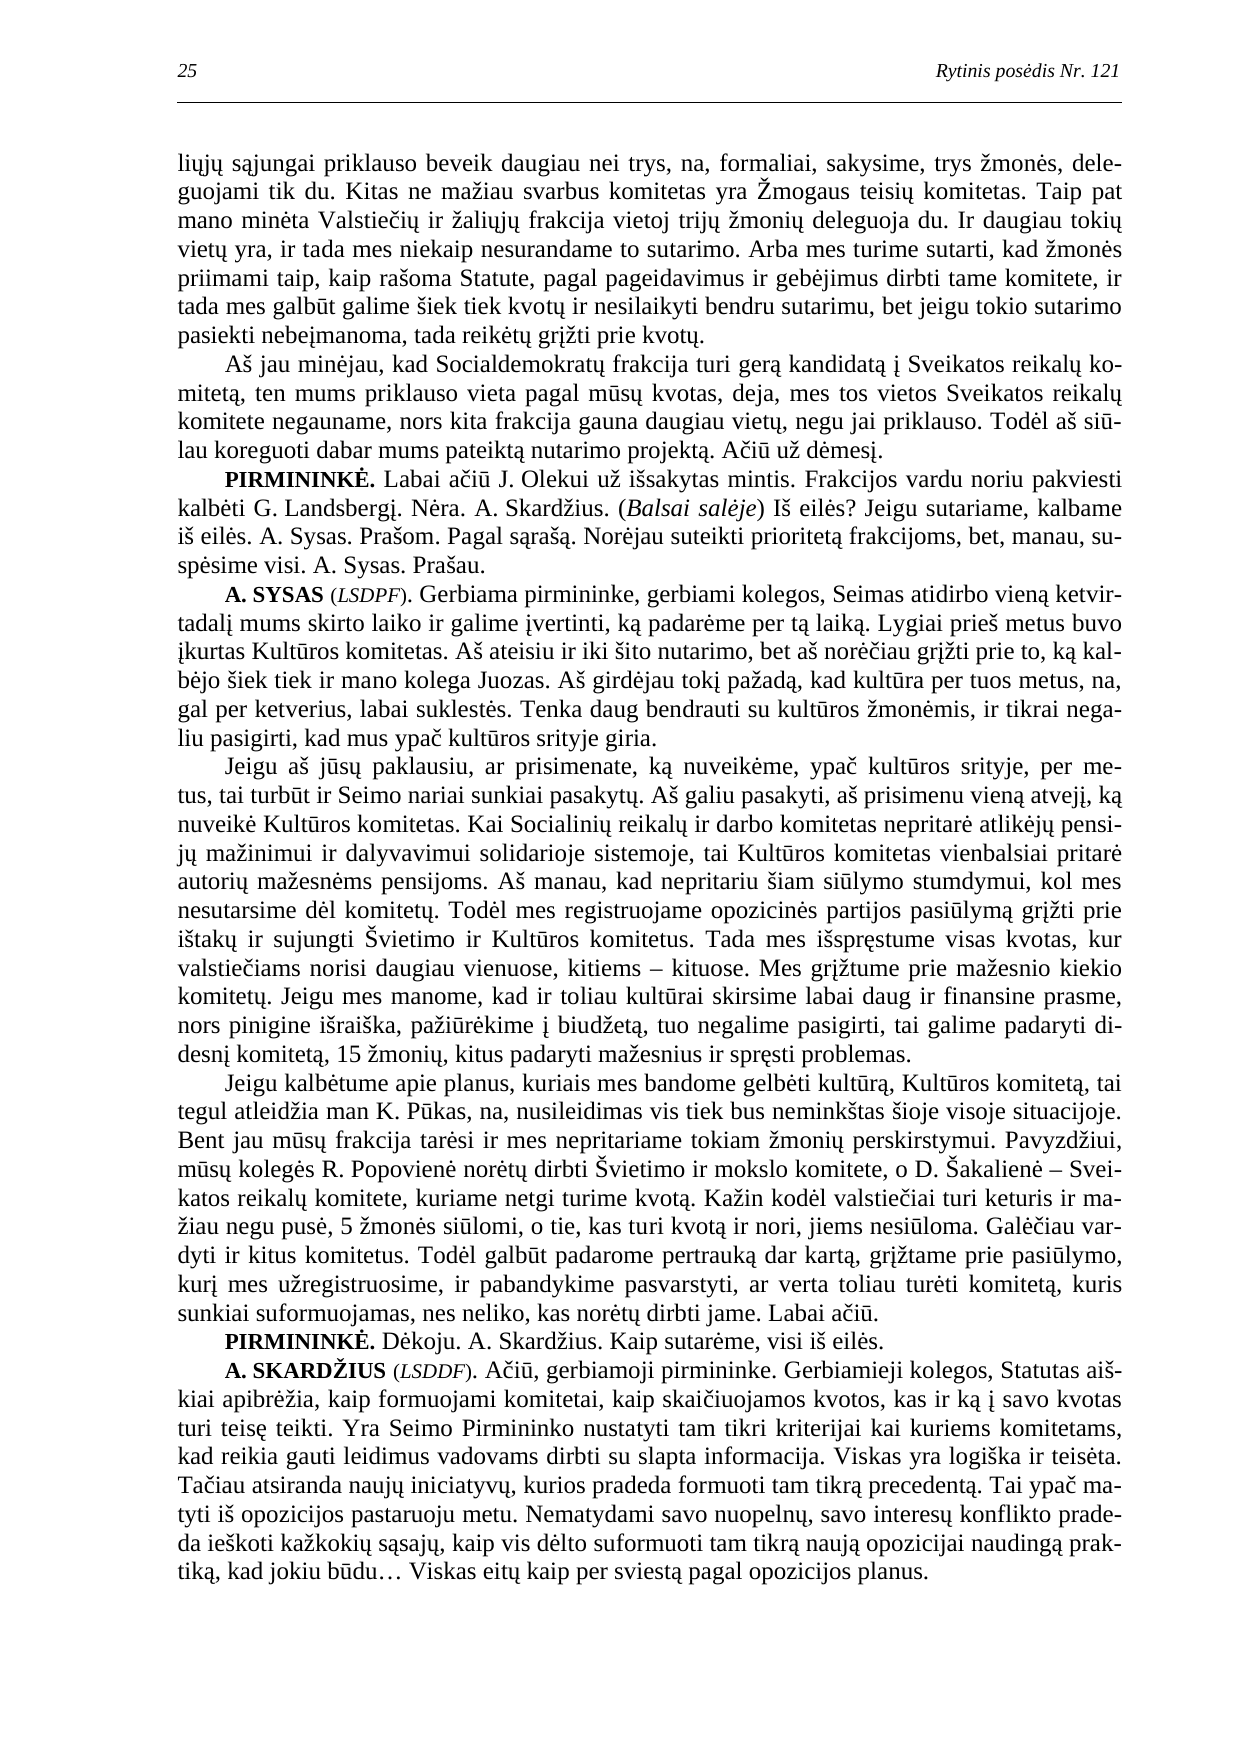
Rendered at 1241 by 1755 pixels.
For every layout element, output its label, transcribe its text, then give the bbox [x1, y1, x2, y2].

text Jei­gu aš jū­sų pa­klau­siu, ar pri­si­me­na­te, ką nu­vei­kė­me, ypač kul­tū­ros sri­ty­je, per me­tus, tai tur­būt ir Sei­mo na­riai sun­kiai pa­sa­ky­tų. Aš ga­liu pa­sa­ky­ti, aš pri­si­me­nu vie­ną at­ve­jį, ką nu­vei­kė Kul­tū­ros ko­mi­te­tas. Kai So­cia­li­nių rei­ka­lų ir dar­bo ko­mi­te­tas ne­pri­ta­rė at­li­kė­jų pen­si­jų ma­ži­ni­mui ir da­ly­va­vi­mui so­li­da­rio­je sis­te­mo­je, tai Kul­tū­ros ko­mi­te­tas vien­bal­siai pri­ta­rė au­to­rių ma­žes­nėms pen­si­joms. Aš ma­nau, kad ne­pri­ta­riu šiam siū­ly­mo stum­dy­mui, kol mes ne­su­tar­si­me dėl ko­mi­te­tų. To­dėl mes re­gist­ruo­ja­me opo­zi­ci­nės par­ti­jos pa­siū­ly­mą grįž­ti prie iš­ta­kų ir su­jung­ti Švie­ti­mo ir Kul­tū­ros ko­mi­te­tus. Ta­da mes iš­spręs­tu­me vi­sas kvo­tas, kur vals­tie­čiams no­ri­si dau­giau vie­nuo­se, ki­tiems – ki­tuo­se. Mes grįž­tu­me prie ma­žes­nio kie­kio ko­mi­te­tų. Jei­gu mes ma­no­me, kad ir to­liau kul­tū­rai skir­si­me la­bai daug ir fi­nan­si­ne pras­me, nors pi­ni­gi­ne iš­raiš­ka, pa­žiū­rė­ki­me į biu­dže­tą, tuo ne­ga­li­me pa­si­gir­ti, tai ga­li­me pa­da­ry­ti di­des­nį ko­mi­te­tą, 15 žmo­nių, ki­tus pa­da­ry­ti ma­žes­nius ir spręs­ti pro­ble­mas. [177, 751, 1122, 1068]
text PIRMININKĖ. Dė­ko­ju. A. Skar­džius. Kaip su­ta­rė­me, vi­si iš ei­lės. [177, 1326, 1122, 1355]
text Aš jau mi­nė­jau, kad So­cial­de­mok­ra­tų frak­ci­ja tu­ri ge­rą kan­di­da­tą į Svei­ka­tos rei­ka­lų ko­mi­te­tą, ten mums pri­klau­so vie­ta pa­gal mū­sų kvo­tas, de­ja, mes tos vie­tos Svei­ka­tos rei­ka­lų ko­mi­te­te ne­gau­na­me, nors ki­ta frak­ci­ja gau­na dau­giau vie­tų, ne­gu jai pri­klau­so. To­dėl aš siū­lau ko­re­guo­ti da­bar mums pa­teik­tą nu­ta­ri­mo pro­jek­tą. Ačiū už dė­me­sį. [177, 349, 1122, 464]
text Jei­gu kal­bė­tu­me apie pla­nus, ku­riais mes ban­do­me gel­bė­ti kul­tū­rą, Kul­tū­ros ko­mi­te­tą, tai te­gul at­lei­džia man K. Pū­kas, na, nu­si­lei­di­mas vis tiek bus ne­minkš­tas šio­je vi­so­je si­tu­a­ci­jo­je. Bent jau mū­sų frak­ci­ja ta­rė­si ir mes ne­pri­ta­ria­me to­kiam žmo­nių per­skirs­ty­mui. Pa­vyz­džiui, mū­sų ko­le­gės R. Po­po­vie­nė no­rė­tų dirb­ti Švie­ti­mo ir moks­lo ko­mi­te­te, o D. Ša­ka­lie­nė – Svei­ka­tos rei­ka­lų ko­mi­te­te, ku­ria­me net­gi tu­ri­me kvo­tą. Ka­žin ko­dėl vals­tie­čiai tu­ri ke­tu­ris ir ma­žiau ne­gu pu­sė, 5 žmo­nės siū­lo­mi, o tie, kas tu­ri kvo­tą ir no­ri, jiems ne­siū­lo­ma. Ga­lė­čiau var­dy­ti ir ki­tus ko­mi­te­tus. To­dėl gal­būt pa­da­ro­me per­trau­ką dar kar­tą, grįž­ta­me prie pa­siū­ly­mo, ku­rį mes už­re­gist­ruo­si­me, ir pa­ban­dy­ki­me pa­svars­ty­ti, ar ver­ta to­liau tu­rė­ti ko­mi­te­tą, ku­ris sun­kiai su­for­muo­ja­mas, nes ne­li­ko, kas no­rė­tų dirb­ti ja­me. La­bai ačiū. [177, 1068, 1122, 1326]
text A. SYSAS (LSDPF). Ger­bia­ma pir­mi­nin­ke, ger­bia­mi ko­le­gos, Sei­mas ati­dir­bo vie­ną ket­vir­ta­da­lį mums skir­to lai­ko ir ga­li­me įver­tin­ti, ką pa­da­rė­me per tą lai­ką. Ly­giai prieš me­tus bu­vo įkur­tas Kul­tū­ros ko­mi­te­tas. Aš at­ei­siu ir iki ši­to nu­ta­ri­mo, bet aš no­rė­čiau grįž­ti prie to, ką kal­bė­jo šiek tiek ir ma­no ko­le­ga Juo­zas. Aš gir­dė­jau to­kį pa­ža­dą, kad kul­tū­ra per tuos me­tus, na, gal per ket­ve­rius, la­bai su­kles­tės. Ten­ka daug ben­drau­ti su kul­tū­ros žmo­nė­mis, ir tik­rai ne­ga­liu pa­si­gir­ti, kad mus ypač kul­tū­ros sri­ty­je gi­ria. [177, 579, 1122, 751]
text PIRMININKĖ. La­bai ačiū J. Ole­kui už iš­sa­ky­tas min­tis. Frak­ci­jos var­du no­riu pa­kvies­ti kal­bė­ti G. Land­sber­gį. Nė­ra. A. Skar­džius. (Bal­sai sa­lė­je) Iš ei­lės? Jei­gu su­ta­ria­me, kal­ba­me iš ei­lės. A. Sy­sas. Pra­šom. Pa­gal są­ra­šą. No­rė­jau su­teik­ti pri­ori­te­tą frak­ci­joms, bet, ma­nau, su­spė­si­me vi­si. A. Sy­sas. Pra­šau. [177, 464, 1122, 579]
text A. SKARDŽIUS (LSDDF). Ačiū, ger­bia­mo­ji pir­mi­nin­ke. Ger­bia­mie­ji ko­le­gos, Sta­tu­tas aiš­kiai api­brė­žia, kaip for­muo­ja­mi ko­mi­te­tai, kaip skai­čiuo­ja­mos kvo­tos, kas ir ką į sa­vo kvo­tas tu­ri tei­sę teik­ti. Yra Sei­mo Pir­mi­nin­ko nu­sta­ty­ti tam tik­ri kri­te­ri­jai kai ku­riems ko­mi­te­tams, kad rei­kia gau­ti lei­di­mus va­do­vams dirb­ti su slap­ta in­for­ma­ci­ja. Vis­kas yra lo­giš­ka ir tei­sė­ta. Ta­čiau at­si­ran­da nau­jų ini­cia­ty­vų, ku­rios pra­de­da for­muo­ti tam tik­rą pre­ce­den­tą. Tai ypač ma­ty­ti iš opo­zi­ci­jos pas­ta­ruo­ju me­tu. Ne­ma­ty­da­mi sa­vo nuo­pel­nų, sa­vo in­te­re­sų kon­flik­to pra­de­da ieš­ko­ti kaž­ko­kių są­sa­jų, kaip vis dėl­to su­for­muo­ti tam tik­rą nau­ją opo­zi­ci­jai nau­din­gą prak­ti­ką, kad jo­kiu bū­du… Vis­kas ei­tų kaip per svies­tą pa­gal opo­zi­ci­jos pla­nus. [177, 1355, 1122, 1585]
text lių­jų są­jun­gai pri­klau­so be­veik dau­giau nei trys, na, for­ma­liai, sa­ky­si­me, trys žmo­nės, de­le­guo­ja­mi tik du. Ki­tas ne ma­žiau svar­bus ko­mi­te­tas yra Žmo­gaus tei­sių ko­mi­te­tas. Taip pat ma­no mi­nė­ta Vals­tie­čių ir ža­lių­jų frak­ci­ja vie­toj tri­jų žmo­nių de­le­guo­ja du. Ir dau­giau to­kių vie­tų yra, ir ta­da mes nie­kaip ne­su­ran­da­me to su­ta­ri­mo. Ar­ba mes tu­ri­me su­tar­ti, kad žmo­nės pri­ima­mi taip, kaip ra­šo­ma Sta­tu­te, pa­gal pa­gei­da­vi­mus ir ge­bė­ji­mus dirb­ti ta­me ko­mi­te­te, ir ta­da mes gal­būt ga­li­me šiek tiek kvo­tų ir ne­si­lai­ky­ti ben­dru su­ta­ri­mu, bet jei­gu to­kio su­ta­ri­mo pa­siek­ti ne­be­įma­no­ma, ta­da rei­kė­tų grįž­ti prie kvo­tų. [177, 148, 1122, 349]
